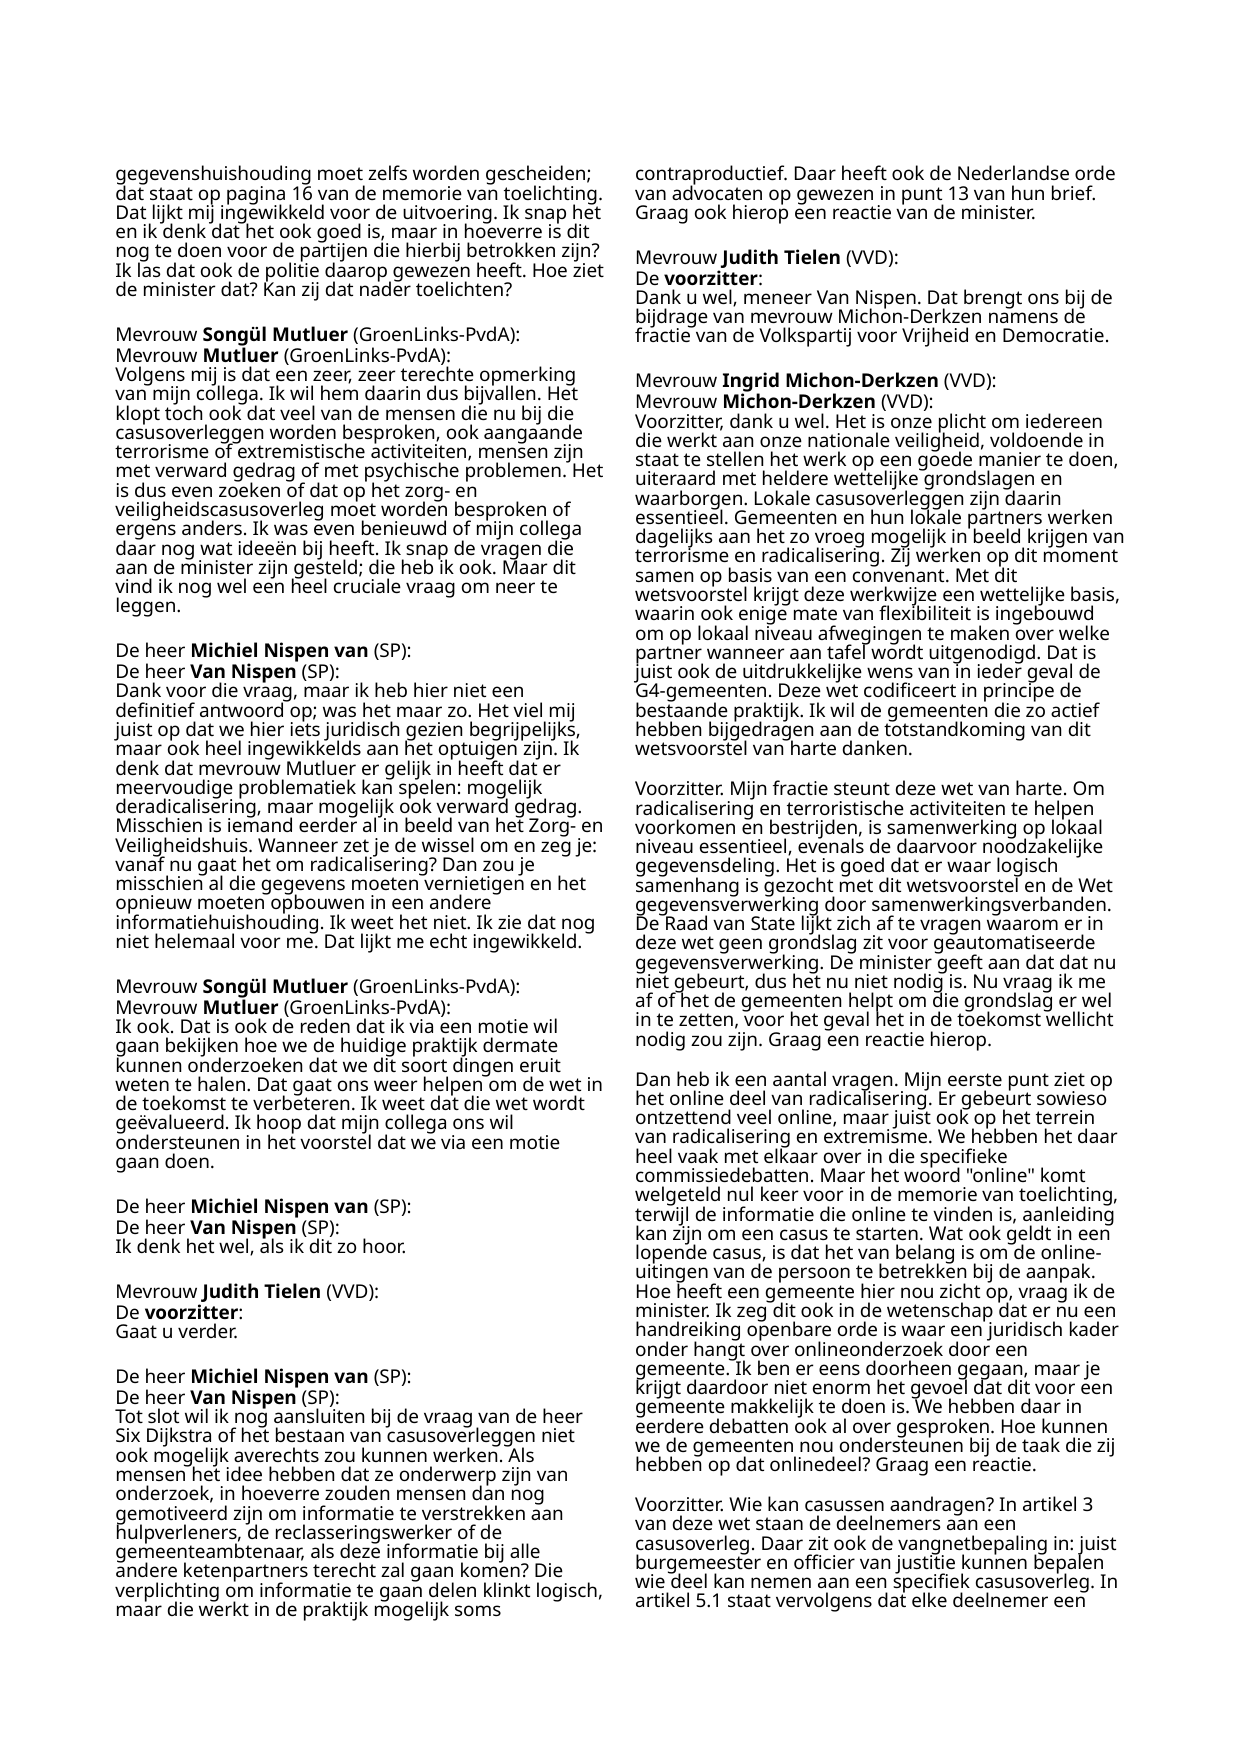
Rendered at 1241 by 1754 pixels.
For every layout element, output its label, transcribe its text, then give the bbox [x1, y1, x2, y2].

text Mevrouw Songül Mutluer (GroenLinks-PvdA): [115, 973, 605, 999]
text Mevrouw Mutluer (GroenLinks-PvdA): [115, 347, 605, 366]
text Dan heb ik een aantal vragen. Mijn eerste punt ziet op het online deel van radicalisering. Er gebeurt sowieso ontzettend veel online, maar juist ook op het terrein van radicalisering en extremisme. We hebben het daar heel vaak met elkaar over in die specifieke commissiedebatten. Maar het woord "online" komt welgeteld nul keer voor in de memorie van toelichting, terwijl de informatie die online te vinden is, aanleiding kan zijn om een casus te starten. Wat ook geldt in een lopende casus, is dat het van belang is om de online-uitingen van de persoon te betrekken bij de aanpak. Hoe heeft een gemeente hier nou zicht op, vraag ik de minister. Ik zeg dit ook in de wetenschap dat er nu een handreiking openbare orde is waar een juridisch kader onder hangt over onlineonderzoek door een gemeente. Ik ben er eens doorheen gegaan, maar je krijgt daardoor niet enorm het gevoel dat dit voor een gemeente makkelijk te doen is. We hebben daar in eerdere debatten ook al over gesproken. Hoe kunnen we de gemeenten nou ondersteunen bij de taak die zij hebben op dat onlinedeel? Graag een reactie. [635, 1071, 1125, 1475]
text Mevrouw Mutluer (GroenLinks-PvdA): [115, 999, 605, 1018]
text De heer Michiel Nispen van (SP): [115, 1193, 605, 1219]
text Dank voor die vraag, maar ik heb hier niet een definitief antwoord op; was het maar zo. Het viel mij juist op dat we hier iets juridisch gezien begrijpelijks, maar ook heel ingewikkelds aan het optuigen zijn. Ik denk dat mevrouw Mutluer er gelijk in heeft dat er meervoudige problematiek kan spelen: mogelijk deradicalisering, maar mogelijk ook verward gedrag. Misschien is iemand eerder al in beeld van het Zorg- en Veiligheidshuis. Wanneer zet je de wissel om en zeg je: vanaf nu gaat het om radicalisering? Dan zou je misschien al die gegevens moeten vernietigen en het opnieuw moeten opbouwen in een andere informatiehuishouding. Ik weet het niet. Ik zie dat nog niet helemaal voor me. Dat lijkt me echt ingewikkeld. [115, 682, 605, 952]
text Voorzitter. Mijn fractie steunt deze wet van harte. Om radicalisering en terroristische activiteiten te helpen voorkomen en bestrijden, is samenwerking op lokaal niveau essentieel, evenals de daarvoor noodzakelijke gegevensdeling. Het is goed dat er waar logisch samenhang is gezocht met dit wetsvoorstel en de Wet gegevensverwerking door samenwerkingsverbanden. De Raad van State lijkt zich af te vragen waarom er in deze wet geen grondslag zit voor geautomatiseerde gegevensverwerking. De minister geeft aan dat dat nu niet gebeurt, dus het nu niet nodig is. Nu vraag ik me af of het de gemeenten helpt om die grondslag er wel in te zetten, voor het geval het in de toekomst wellicht nodig zou zijn. Graag een reactie hierop. [635, 780, 1125, 1050]
text Voorzitter, dank u wel. Het is onze plicht om iedereen die werkt aan onze nationale veiligheid, voldoende in staat te stellen het werk op een goede manier te doen, uiteraard met heldere wettelijke grondslagen en waarborgen. Lokale casusoverleggen zijn daarin essentieel. Gemeenten en hun lokale partners werken dagelijks aan het zo vroeg mogelijk in beeld krijgen van terrorisme en radicalisering. Zij werken op dit moment samen op basis van een convenant. Met dit wetsvoorstel krijgt deze werkwijze een wettelijke basis, waarin ook enige mate van flexibiliteit is ingebouwd om op lokaal niveau afwegingen te maken over welke partner wanneer aan tafel wordt uitgenodigd. Dat is juist ook de uitdrukkelijke wens van in ieder geval de G4-gemeenten. Deze wet codificeert in principe de bestaande praktijk. Ik wil de gemeenten die zo actief hebben bijgedragen aan de totstandkoming van dit wetsvoorstel van harte danken. [635, 413, 1125, 759]
text Ik denk het wel, als ik dit zo hoor. [115, 1238, 605, 1257]
text Mevrouw Judith Tielen (VVD): [115, 1278, 605, 1304]
text De heer Van Nispen (SP): [115, 1389, 605, 1408]
text De heer Van Nispen (SP): [115, 1219, 605, 1238]
text De heer Michiel Nispen van (SP): [115, 637, 605, 663]
text De voorzitter: [115, 1304, 605, 1323]
text Dank u wel, meneer Van Nispen. Dat brengt ons bij de bijdrage van mevrouw Michon-Derkzen namens de fractie van de Volkspartij voor Vrijheid en Democratie. [635, 289, 1125, 347]
text Voorzitter. Wie kan casussen aandragen? In artikel 3 van deze wet staan de deelnemers aan een casusoverleg. Daar zit ook de vangnetbepaling in: juist burgemeester en officier van justitie kunnen bepalen wie deel kan nemen aan een specifiek casusoverleg. In artikel 5.1 staat vervolgens dat elke deelnemer een [635, 1496, 1125, 1612]
text Mevrouw Michon-Derkzen (VVD): [635, 393, 1125, 413]
text De voorzitter: [635, 270, 1125, 289]
text Ik ook. Dat is ook de reden dat ik via een motie wil gaan bekijken hoe we de huidige praktijk dermate kunnen onderzoeken dat we dit soort dingen eruit weten te halen. Dat gaat ons weer helpen om de wet in de toekomst te verbeteren. Ik weet dat die wet wordt geëvalueerd. Ik hoop dat mijn collega ons wil ondersteunen in het voorstel dat we via een motie gaan doen. [115, 1018, 605, 1172]
text Mevrouw Judith Tielen (VVD): [635, 244, 1125, 270]
text Tot slot wil ik nog aansluiten bij de vraag van de heer Six Dijkstra of het bestaan van casusoverleggen niet ook mogelijk averechts zou kunnen werken. Als mensen het idee hebben dat ze onderwerp zijn van onderzoek, in hoeverre zouden mensen dan nog gemotiveerd zijn om informatie te verstrekken aan hulpverleners, de reclasseringswerker of de gemeenteambtenaar, als deze informatie bij alle andere ketenpartners terecht zal gaan komen? Die verplichting om informatie te gaan delen klinkt logisch, maar die werkt in de praktijk mogelijk soms [115, 1408, 605, 1620]
text Mevrouw Songül Mutluer (GroenLinks-PvdA): [115, 321, 605, 347]
text Gaat u verder. [115, 1323, 605, 1342]
text Mevrouw Ingrid Michon-Derkzen (VVD): [635, 368, 1125, 393]
text gegevenshuishouding moet zelfs worden gescheiden; dat staat op pagina 16 van de memorie van toelichting. Dat lijkt mij ingewikkeld voor de uitvoering. Ik snap het en ik denk dat het ook goed is, maar in hoeverre is dit nog te doen voor de partijen die hierbij betrokken zijn? Ik las dat ook de politie daarop gewezen heeft. Hoe ziet de minister dat? Kan zij dat nader toelichten? [115, 165, 605, 300]
text De heer Michiel Nispen van (SP): [115, 1363, 605, 1389]
text Volgens mij is dat een zeer, zeer terechte opmerking van mijn collega. Ik wil hem daarin dus bijvallen. Het klopt toch ook dat veel van de mensen die nu bij die casusoverleggen worden besproken, ook aangaande terrorisme of extremistische activiteiten, mensen zijn met verward gedrag of met psychische problemen. Het is dus even zoeken of dat op het zorg- en veiligheidscasusoverleg moet worden besproken of ergens anders. Ik was even benieuwd of mijn collega daar nog wat ideeën bij heeft. Ik snap de vragen die aan de minister zijn gesteld; die heb ik ook. Maar dit vind ik nog wel een heel cruciale vraag om neer te leggen. [115, 366, 605, 617]
text contraproductief. Daar heeft ook de Nederlandse orde van advocaten op gewezen in punt 13 van hun brief. Graag ook hierop een reactie van de minister. [635, 165, 1125, 223]
text De heer Van Nispen (SP): [115, 663, 605, 682]
